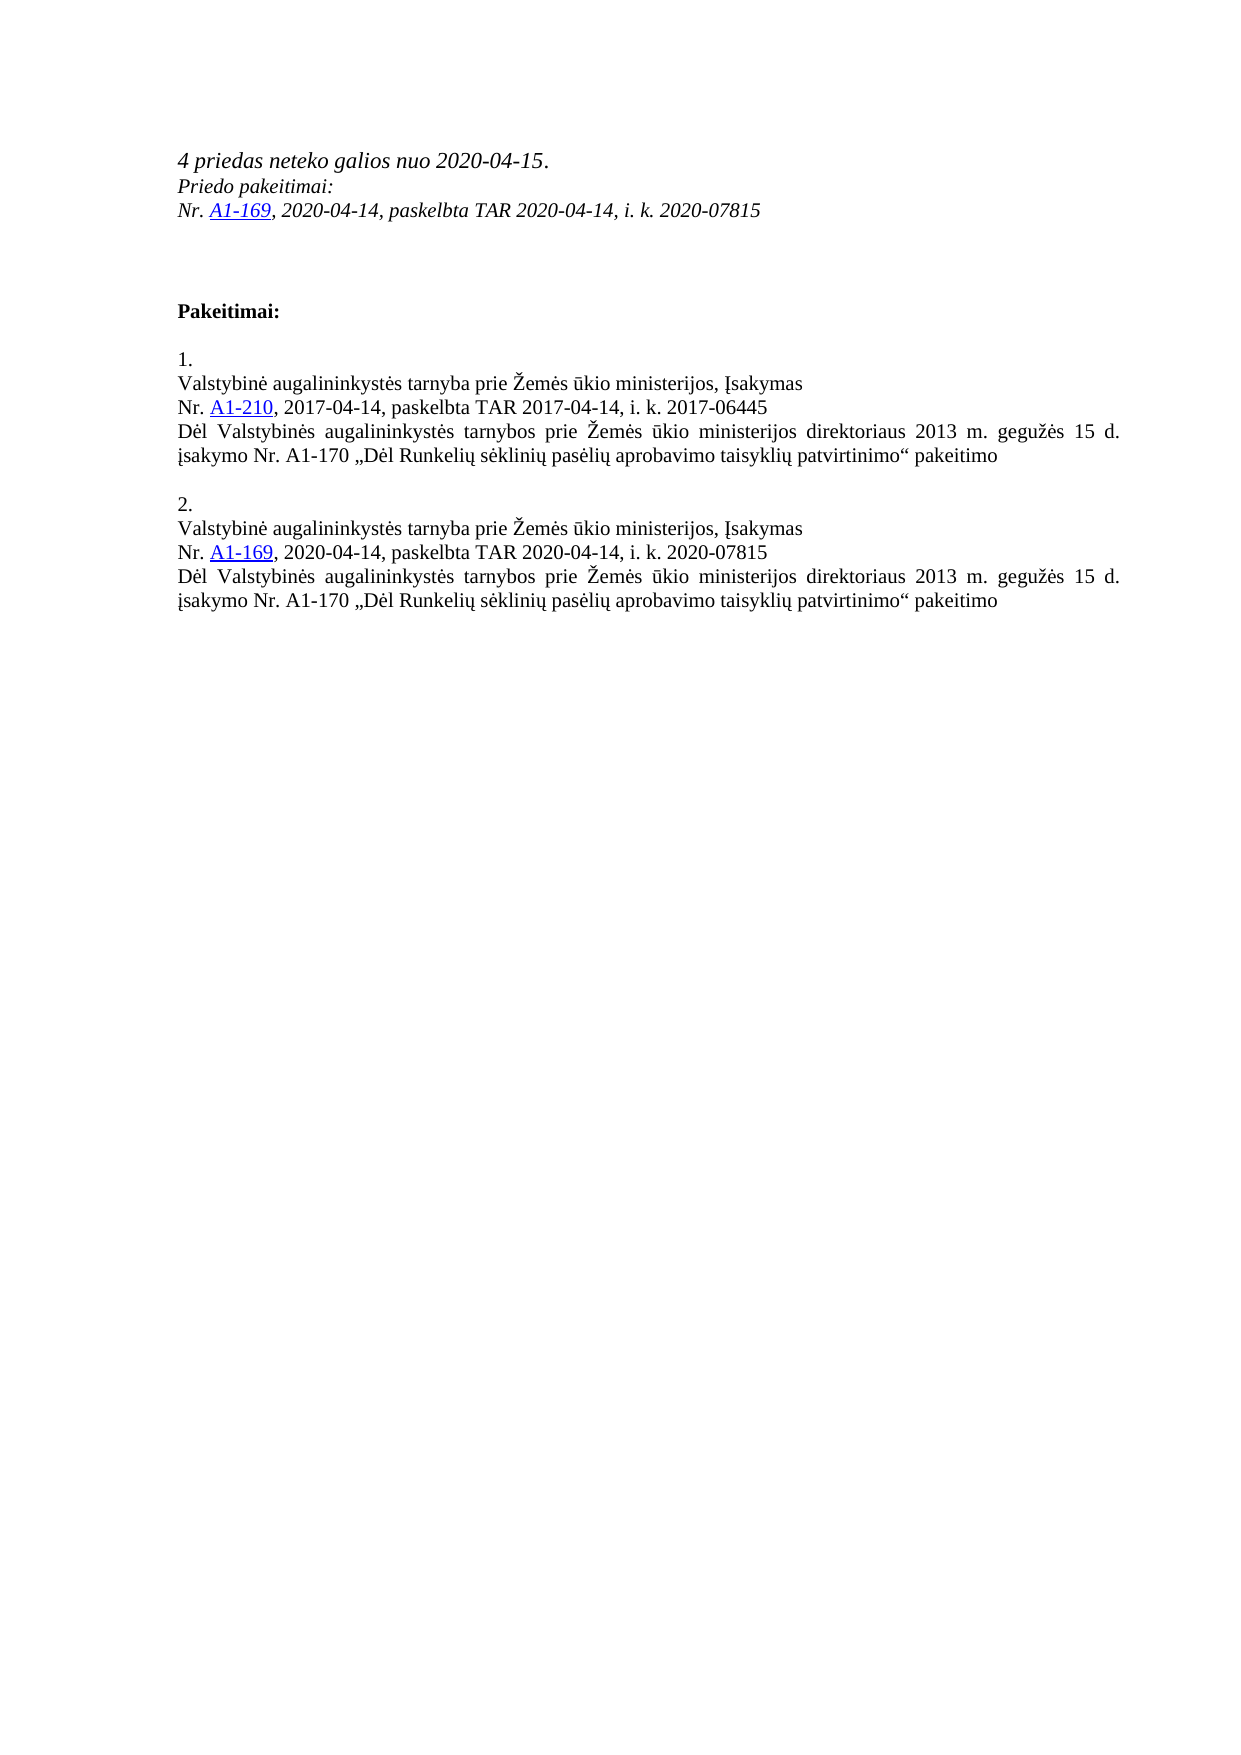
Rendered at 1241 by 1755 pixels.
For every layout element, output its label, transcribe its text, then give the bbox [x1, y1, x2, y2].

text Dėl Valstybinės augalininkystės tarnybos prie Žemės ūkio ministerijos direktoriaus 2013 m. gegužės 15 d. įsakymo Nr. A1-170 „Dėl Runkelių sėklinių pasėlių aprobavimo taisyklių patvirtinimo“ pakeitimo [177, 419, 1122, 467]
text 1. [177, 347, 1122, 371]
text 2. [177, 491, 1122, 516]
text Valstybinė augalininkystės tarnyba prie Žemės ūkio ministerijos, Įsakymas [177, 371, 1122, 395]
text 4 priedas neteko galios nuo 2020-04-15. [177, 148, 1122, 174]
text Nr. A1-169, 2020-04-14, paskelbta TAR 2020-04-14, i. k. 2020-07815 [177, 198, 1122, 222]
text Valstybinė augalininkystės tarnyba prie Žemės ūkio ministerijos, Įsakymas [177, 516, 1122, 539]
text Nr. A1-210, 2017-04-14, paskelbta TAR 2017-04-14, i. k. 2017-06445 [177, 395, 1122, 419]
text Nr. A1-169, 2020-04-14, paskelbta TAR 2020-04-14, i. k. 2020-07815 [177, 539, 1122, 564]
text Dėl Valstybinės augalininkystės tarnybos prie Žemės ūkio ministerijos direktoriaus 2013 m. gegužės 15 d. įsakymo Nr. A1-170 „Dėl Runkelių sėklinių pasėlių aprobavimo taisyklių patvirtinimo“ pakeitimo [177, 564, 1122, 612]
text Pakeitimai: [177, 299, 1122, 323]
text Priedo pakeitimai: [177, 174, 1122, 198]
